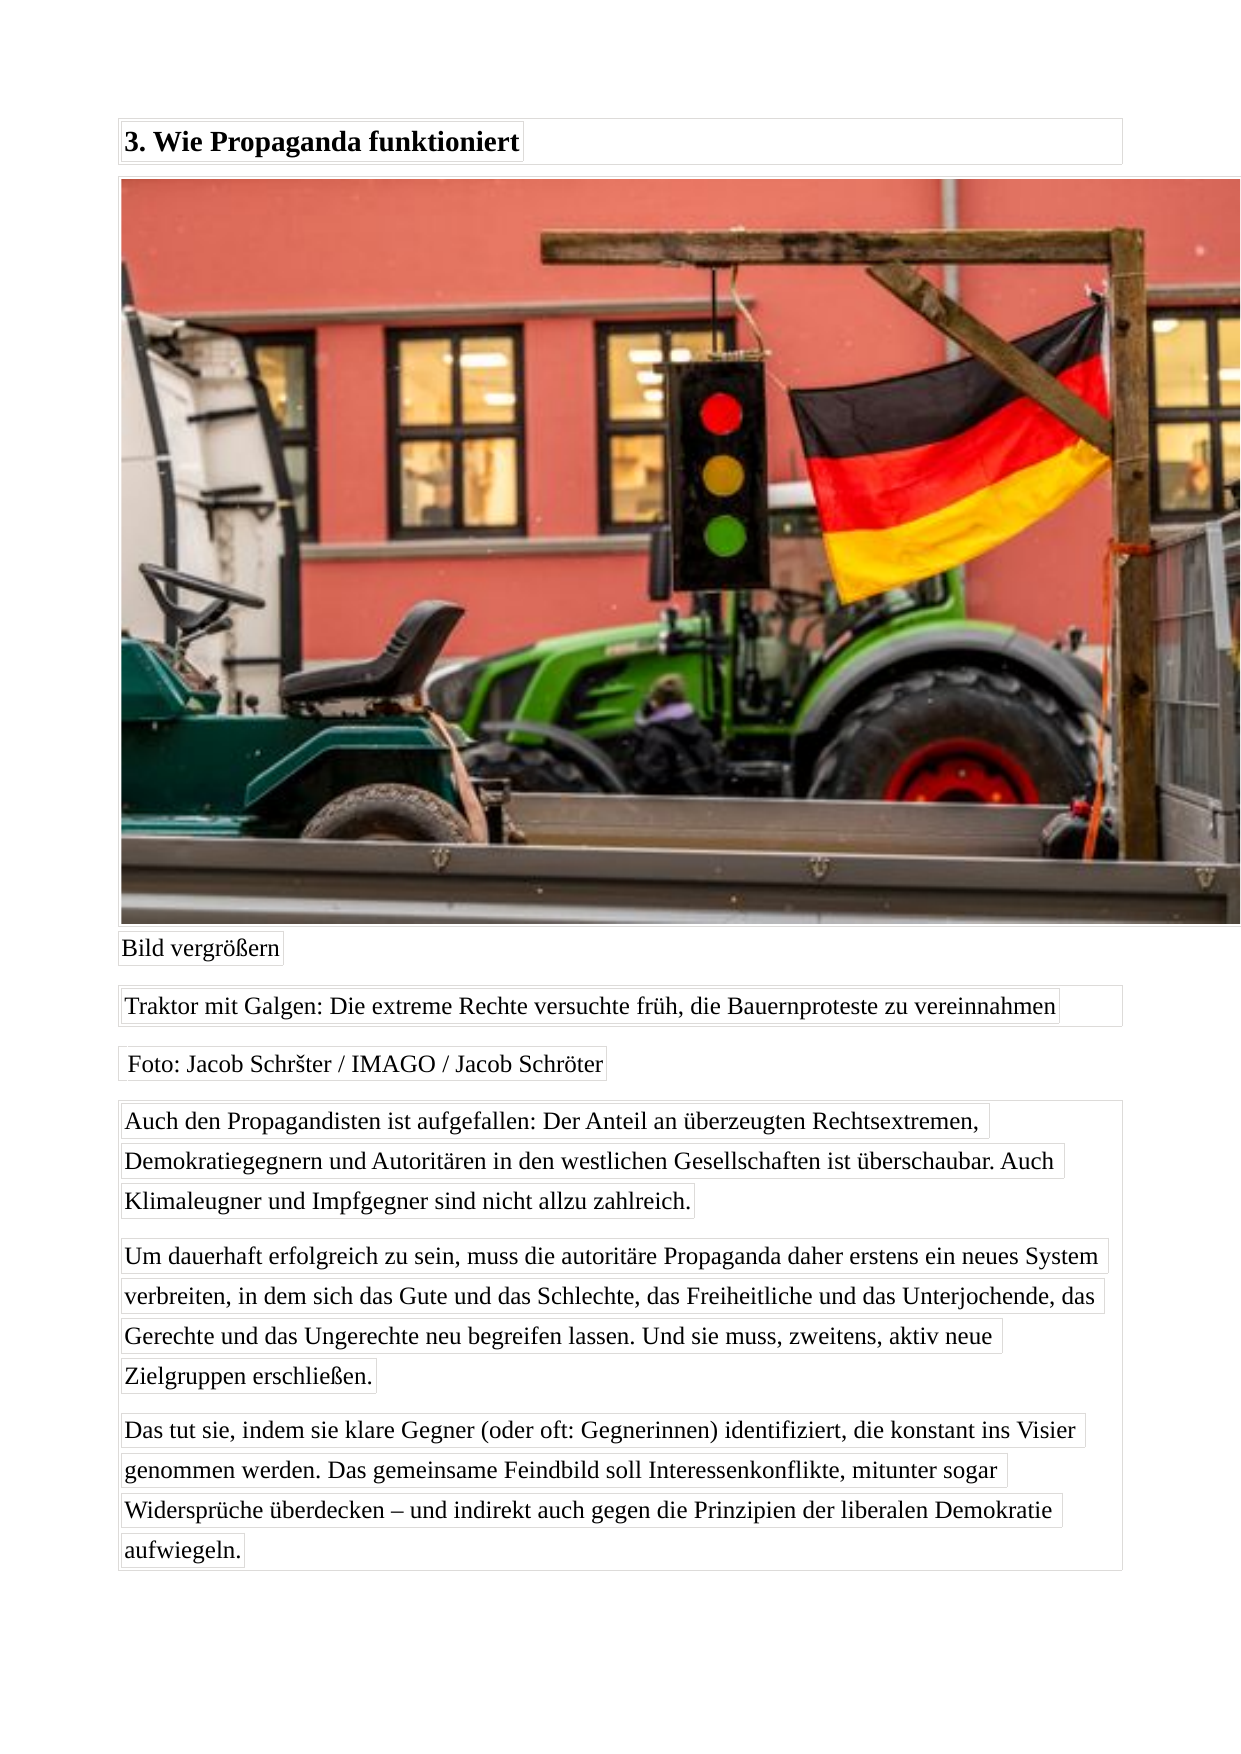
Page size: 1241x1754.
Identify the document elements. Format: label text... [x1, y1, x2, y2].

text Traktor mit Galgen: Die extreme Rechte versuchte früh, die Bauernproteste zu vereinnahmen [119, 986, 1122, 1026]
text Bild vergrößern [119, 932, 283, 965]
text [284, 931, 1122, 965]
subtitle 3. Wie Propaganda funktioniert [119, 119, 1122, 164]
text Um dauerhaft erfolgreich zu sein, muss die autoritäre Propaganda daher erstens ein neues System verbreiten, in dem sich das Gute und das Schlechte, das Freiheitliche und das Unterjochende, das Gerechte und das Ungerechte neu begreifen lassen. Und sie muss, zweitens, aktiv neue Zielgruppen erschließen. [119, 1235, 1122, 1393]
text Das tut sie, indem sie klare Gegner (oder oft: Gegnerinnen) identifiziert, die konstant ins Visier genommen werden. Das gemeinsame Feindbild soll Interessenkonflikte, mitunter sogar Widersprüche überdecken – und indirekt auch gegen die Prinzipien der liberalen Demokratie aufwiegeln. [119, 1409, 1122, 1570]
text Auch den Propagandisten ist aufgefallen: Der Anteil an überzeugten Rechtsextremen, Demokratiegegnern und Autoritären in den westlichen Gesellschaften ist überschaubar. Auch Klimaleugner und Impfgegner sind nicht allzu zahlreich. [119, 1101, 1122, 1218]
text Foto: Jacob Schršter / IMAGO / Jacob Schröter [119, 1047, 606, 1080]
text [607, 1046, 1122, 1081]
picture [121, 179, 1241, 924]
